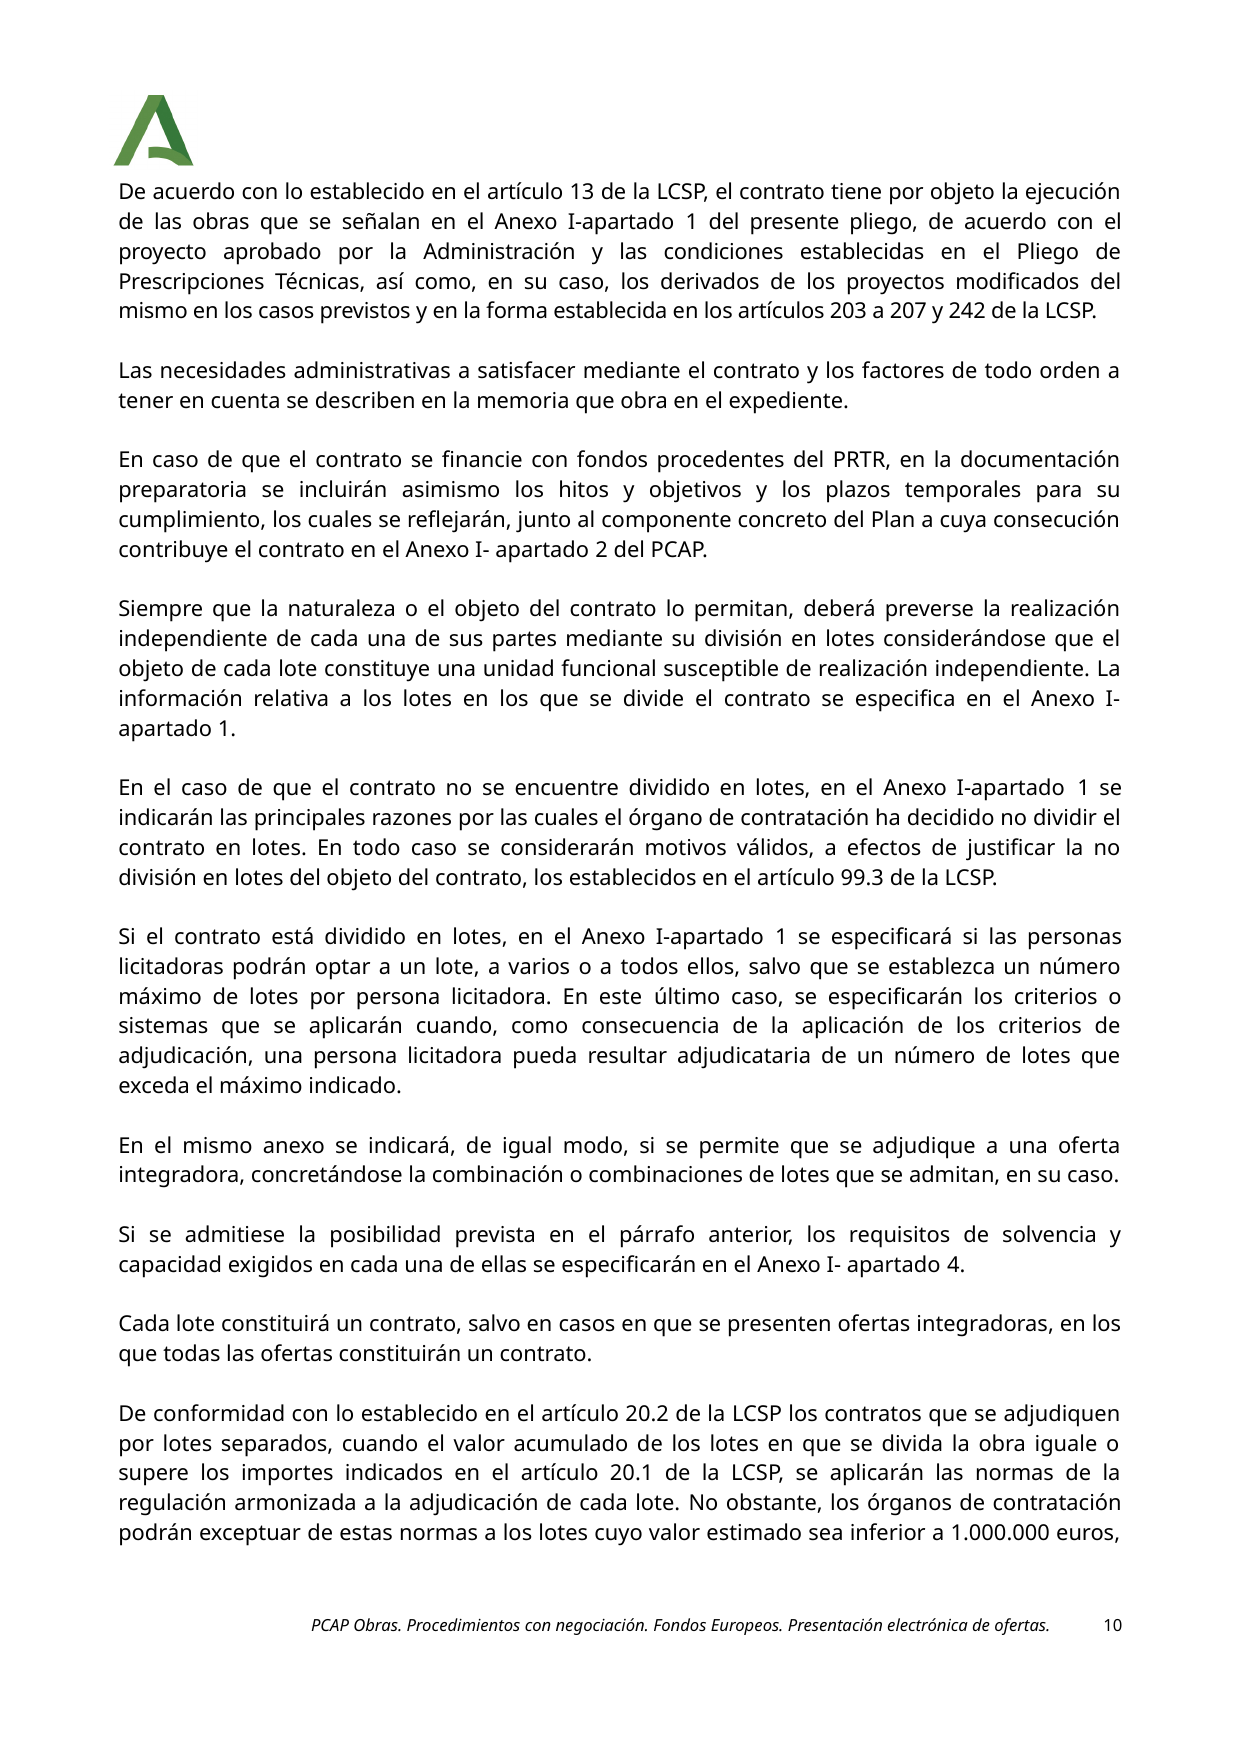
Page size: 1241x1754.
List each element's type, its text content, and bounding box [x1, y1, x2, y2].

text Siempre que la naturaleza o el objeto del contrato lo permitan, deberá preverse la realización independiente de cada una de sus partes mediante su división en lotes considerándose que el objeto de cada lote constituye una unidad funcional susceptible de realización independiente. La información relativa a los lotes en los que se divide el contrato se especifica en el Anexo I-apartado 1. [118, 593, 1122, 742]
text Si el contrato está dividido en lotes, en el Anexo I-apartado 1 se especificará si las personas licitadoras podrán optar a un lote, a varios o a todos ellos, salvo que se establezca un número máximo de lotes por persona licitadora. En este último caso, se especificarán los criterios o sistemas que se aplicarán cuando, como consecuencia de la aplicación de los criterios de adjudicación, una persona licitadora pueda resultar adjudicataria de un número de lotes que exceda el máximo indicado. [118, 921, 1122, 1100]
text De acuerdo con lo establecido en el artículo 13 de la LCSP, el contrato tiene por objeto la ejecución de las obras que se señalan en el Anexo I-apartado 1 del presente pliego, de acuerdo con el proyecto aprobado por la Administración y las condiciones establecidas en el Pliego de Prescripciones Técnicas, así como, en su caso, los derivados de los proyectos modificados del mismo en los casos previstos y en la forma establecida en los artículos 203 a 207 y 242 de la LCSP. [118, 176, 1122, 325]
text Cada lote constituirá un contrato, salvo en casos en que se presenten ofertas integradoras, en los que todas las ofertas constituirán un contrato. [118, 1308, 1122, 1368]
text De conformidad con lo establecido en el artículo 20.2 de la LCSP los contratos que se adjudiquen por lotes separados, cuando el valor acumulado de los lotes en que se divida la obra iguale o supere los importes indicados en el artículo 20.1 de la LCSP, se aplicarán las normas de la regulación armonizada a la adjudicación de cada lote. No obstante, los órganos de contratación podrán exceptuar de estas normas a los lotes cuyo valor estimado sea inferior a 1.000.000 euros, [118, 1398, 1122, 1547]
picture [109, 90, 198, 170]
text En el caso de que el contrato no se encuentre dividido en lotes, en el Anexo I-apartado 1 se indicarán las principales razones por las cuales el órgano de contratación ha decidido no dividir el contrato en lotes. En todo caso se considerarán motivos válidos, a efectos de justificar la no división en lotes del objeto del contrato, los establecidos en el artículo 99.3 de la LCSP. [118, 772, 1122, 891]
text En caso de que el contrato se financie con fondos procedentes del PRTR, en la documentación preparatoria se incluirán asimismo los hitos y objetivos y los plazos temporales para su cumplimiento, los cuales se reflejarán, junto al componente concreto del Plan a cuya consecución contribuye el contrato en el Anexo I- apartado 2 del PCAP. [118, 444, 1122, 564]
text Si se admitiese la posibilidad prevista en el párrafo anterior, los requisitos de solvencia y capacidad exigidos en cada una de ellas se especificarán en el Anexo I- apartado 4. [118, 1219, 1122, 1279]
text Las necesidades administrativas a satisfacer mediante el contrato y los factores de todo orden a tener en cuenta se describen en la memoria que obra en el expediente. [118, 355, 1122, 415]
text En el mismo anexo se indicará, de igual modo, si se permite que se adjudique a una oferta integradora, concretándose la combinación o combinaciones de lotes que se admitan, en su caso. [118, 1130, 1122, 1189]
